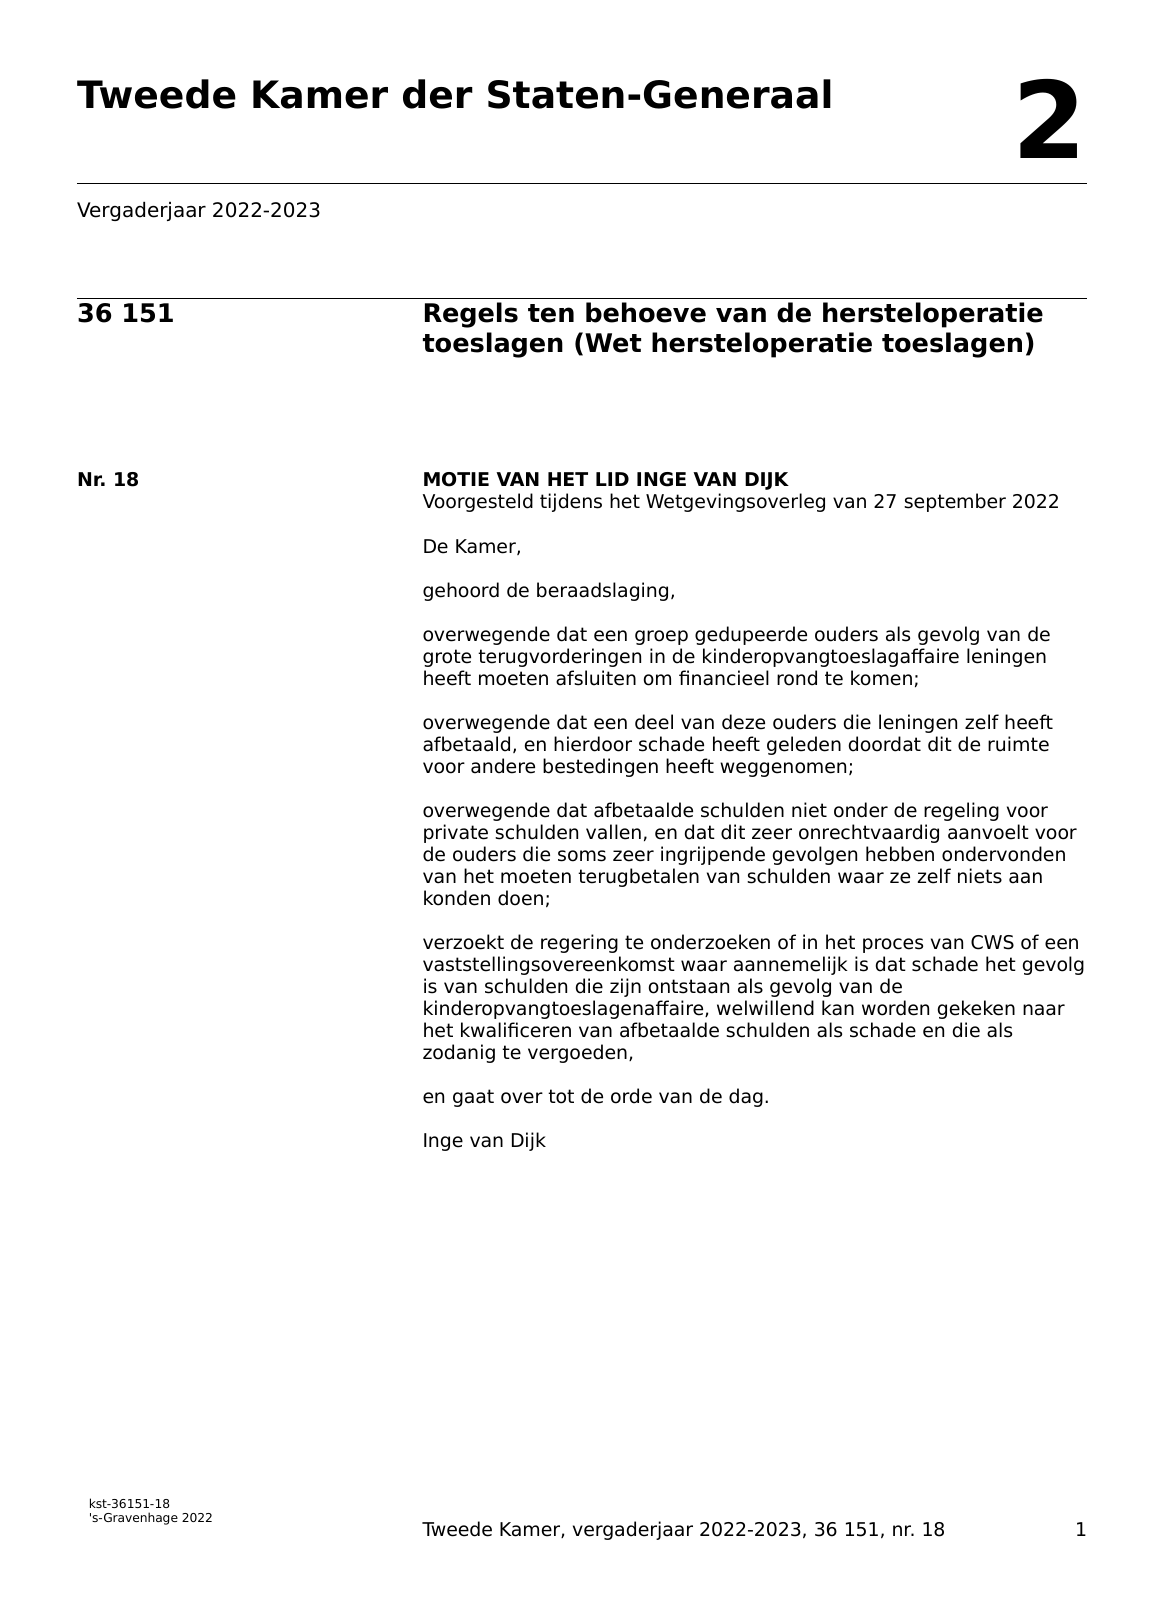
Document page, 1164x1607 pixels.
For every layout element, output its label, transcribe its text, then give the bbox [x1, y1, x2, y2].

subtitle 36 151 Regels ten behoeve van de hersteloperatie toeslagen (Wet hersteloperatie toeslagen) [77, 299, 1087, 358]
table_cell Vergaderjaar 2022-2023 [77, 184, 1087, 298]
text overwegende dat een groep gedupeerde ouders als gevolg van de grote terugvorderingen in de kinderopvangtoeslagaffaire leningen heeft moeten afsluiten om financieel rond te komen; [422, 624, 1087, 690]
table_header Tweede Kamer der Staten-Generaal [77, 59, 886, 183]
text De Kamer, [422, 536, 1087, 557]
text gehoord de beraadslaging, [422, 580, 1087, 602]
text verzoekt de regering te onderzoeken of in het proces van CWS of een vaststellingsovereenkomst waar aannemelijk is dat schade het gevolg is van schulden die zijn ontstaan als gevolg van de kinderopvangtoeslagenaffaire, welwillend kan worden gekeken naar het kwalificeren van afbetaalde schulden als schade en die als zodanig te vergoeden, [422, 932, 1087, 1064]
text 's-Gravenhage 2022 [88, 1511, 323, 1525]
text en gaat over tot de orde van de dag. [422, 1086, 1087, 1108]
text Voorgesteld tijdens het Wetgevingsoverleg van 27 september 2022 [422, 491, 1087, 513]
subtitle Nr. 18 MOTIE VAN HET LID INGE VAN DIJK [77, 469, 1087, 491]
text overwegende dat een deel van deze ouders die leningen zelf heeft afbetaald, en hierdoor schade heeft geleden doordat dit de ruimte voor andere bestedingen heeft weggenomen; [422, 712, 1087, 778]
text overwegende dat afbetaalde schulden niet onder de regeling voor private schulden vallen, en dat dit zeer onrechtvaardig aanvoelt voor de ouders die soms zeer ingrijpende gevolgen hebben ondervonden van het moeten terugbetalen van schulden waar ze zelf niets aan konden doen; [422, 800, 1087, 910]
table_header 2 [886, 59, 1087, 183]
text kst-36151-18 [88, 1497, 323, 1511]
text Inge van Dijk [422, 1130, 1087, 1152]
